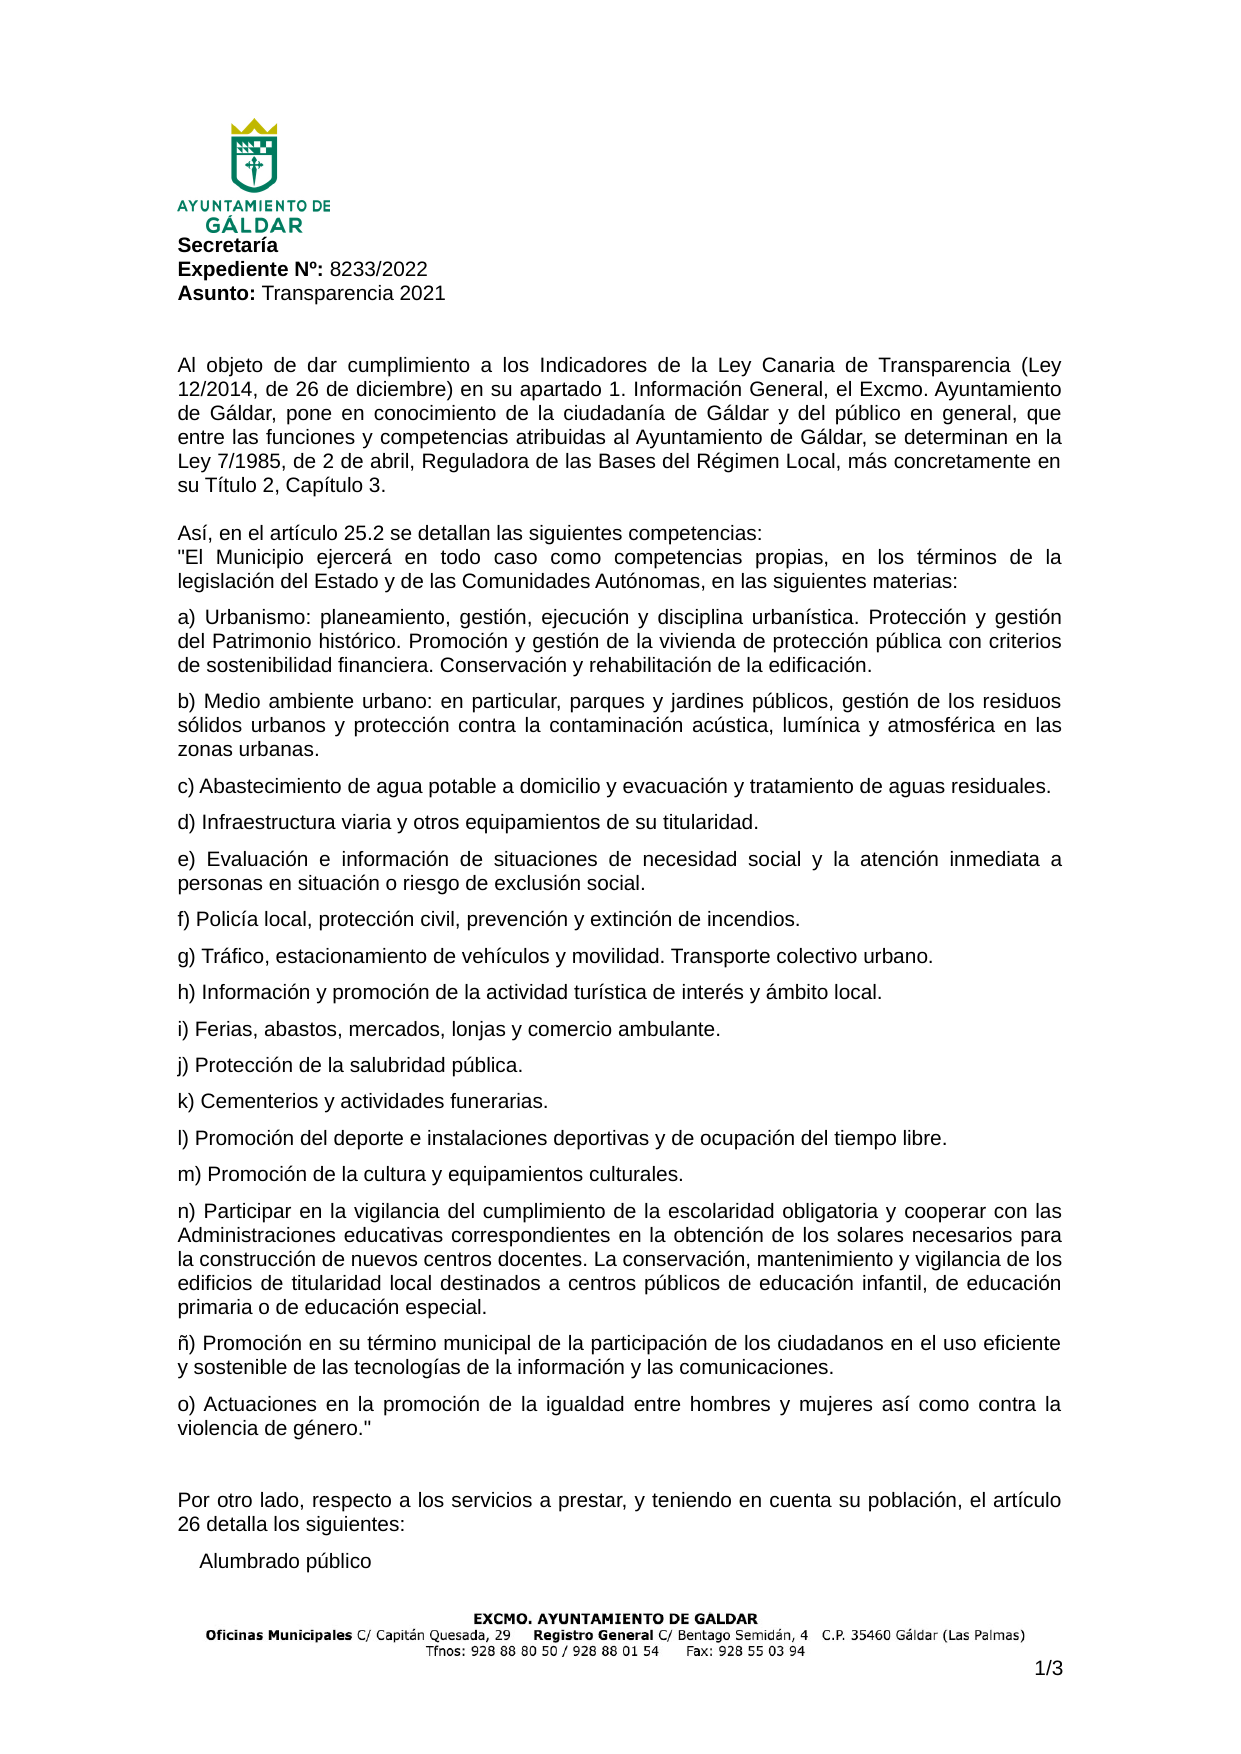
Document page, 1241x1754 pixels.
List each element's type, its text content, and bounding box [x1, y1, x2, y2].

text f) Policía local, protección civil, prevención y extinción de incendios. [177, 907, 1063, 931]
text Asunto: Transparencia 2021 [177, 281, 1063, 305]
text Así, en el artículo 25.2 se detallan las siguientes competencias: [177, 521, 1063, 544]
text k) Cementerios y actividades funerarias. [177, 1089, 1063, 1113]
text Por otro lado, respecto a los servicios a prestar, y teniendo en cuenta su población, el artículo 26 detalla los siguientes: [177, 1488, 1063, 1536]
text m) Promoción de la cultura y equipamientos culturales. [177, 1162, 1063, 1186]
text Expediente Nº: 8233/2022 [177, 257, 1063, 281]
text g) Tráfico, estacionamiento de vehículos y movilidad. Transporte colectivo urbano. [177, 943, 1063, 967]
text a) Urbanismo: planeamiento, gestión, ejecución y disciplina urbanística. Protección y gestión del Patrimonio histórico. Promoción y gestión de la vivienda de protección pública con criterios de sostenibilidad financiera. Conservación y rehabilitación de la edificación. [177, 605, 1063, 677]
text l) Promoción del deporte e instalaciones deportivas y de ocupación del tiempo libre. [177, 1126, 1063, 1150]
text Alumbrado público [177, 1549, 1063, 1573]
text "El Municipio ejercerá en todo caso como competencias propias, en los términos de la legislación del Estado y de las Comunidades Autónomas, en las siguientes materias: [177, 544, 1063, 592]
text o) Actuaciones en la promoción de la igualdad entre hombres y mujeres así como contra la violencia de género." [177, 1391, 1063, 1439]
text b) Medio ambiente urbano: en particular, parques y jardines públicos, gestión de los residuos sólidos urbanos y protección contra la contaminación acústica, lumínica y atmosférica en las zonas urbanas. [177, 689, 1063, 761]
text j) Protección de la salubridad pública. [177, 1053, 1063, 1077]
text h) Información y promoción de la actividad turística de interés y ámbito local. [177, 980, 1063, 1004]
text e) Evaluación e información de situaciones de necesidad social y la atención inmediata a personas en situación o riesgo de exclusión social. [177, 847, 1063, 894]
text Al objeto de dar cumplimiento a los Indicadores de la Ley Canaria de Transparencia (Ley 12/2014, de 26 de diciembre) en su apartado 1. Información General, el Excmo. Ayuntamiento de Gáldar, pone en conocimiento de la ciudadanía de Gáldar y del público en general, que entre las funciones y competencias atribuidas al Ayuntamiento de Gáldar, se determinan en la Ley 7/1985, de 2 de abril, Reguladora de las Bases del Régimen Local, más concretamente en su Título 2, Capítulo 3. [177, 353, 1063, 497]
text n) Participar en la vigilancia del cumplimiento de la escolaridad obligatoria y cooperar con las Administraciones educativas correspondientes en la obtención de los solares necesarios para la construcción de nuevos centros docentes. La conservación, mantenimiento y vigilancia de los edificios de titularidad local destinados a centros públicos de educación infantil, de educación primaria o de educación especial. [177, 1199, 1063, 1318]
text d) Infraestructura viaria y otros equipamientos de su titularidad. [177, 810, 1063, 834]
text ñ) Promoción en su término municipal de la participación de los ciudadanos en el uso eficiente y sostenible de las tecnologías de la información y las comunicaciones. [177, 1331, 1063, 1379]
text i) Ferias, abastos, mercados, lonjas y comercio ambulante. [177, 1016, 1063, 1040]
text Secretaría [177, 233, 1063, 257]
text c) Abastecimiento de agua potable a domicilio y evacuación y tratamiento de aguas residuales. [177, 774, 1063, 798]
